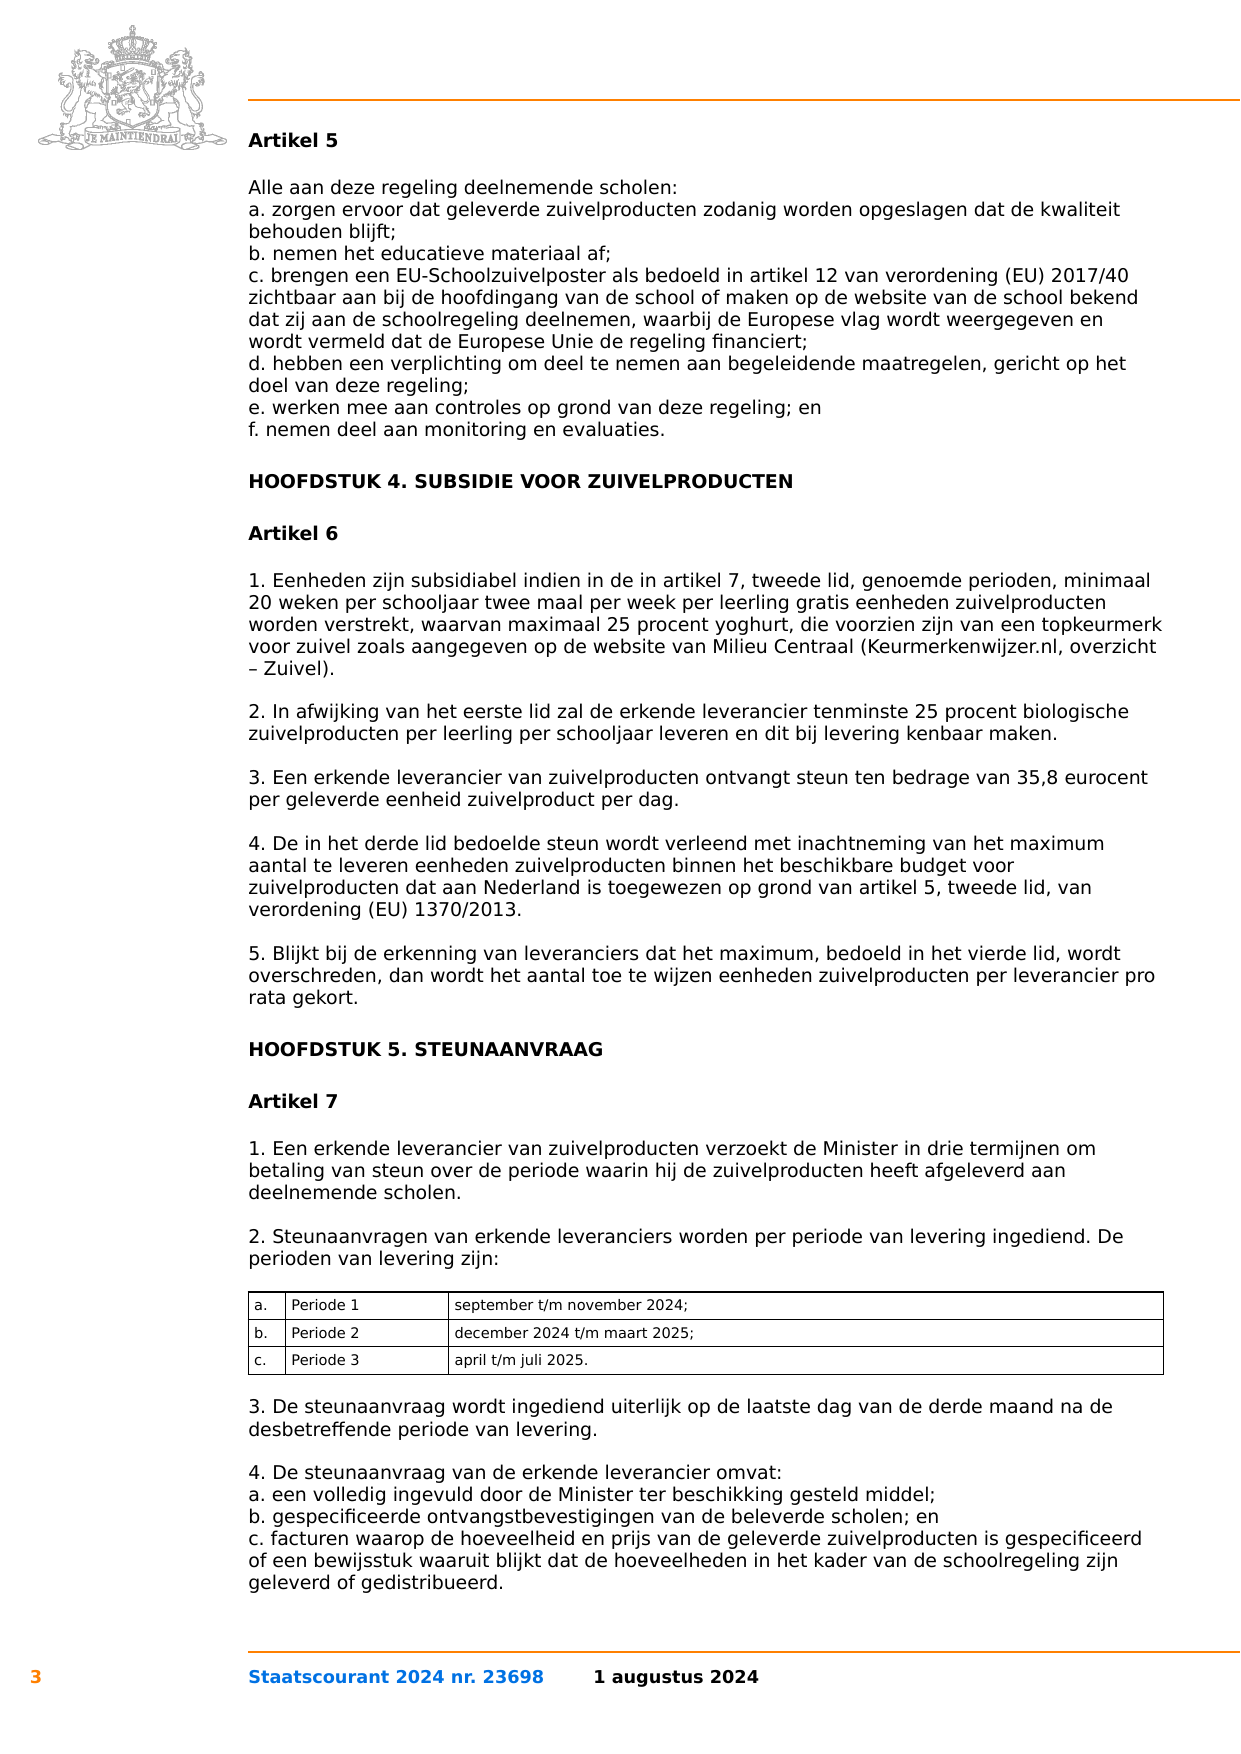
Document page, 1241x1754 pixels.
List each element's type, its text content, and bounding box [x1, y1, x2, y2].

text b. gespecificeerde ontvangstbevestigingen van de beleverde scholen; en [248, 1506, 1163, 1528]
table_cell april t/m juli 2025. [449, 1347, 1163, 1373]
subtitle HOOFDSTUK 4. SUBSIDIE VOOR ZUIVELPRODUCTEN [248, 471, 1163, 493]
table_cell b. [249, 1320, 285, 1346]
text 2. Steunaanvragen van erkende leveranciers worden per periode van levering ingediend. De perioden van levering zijn: [248, 1226, 1163, 1269]
text f. nemen deel aan monitoring en evaluaties. [248, 419, 1163, 441]
text 1. Eenheden zijn subsidiabel indien in de in artikel 7, tweede lid, genoemde perioden, minimaal 20 weken per schooljaar twee maal per week per leerling gratis eenheden zuivelproducten worden verstrekt, waarvan maximaal 25 procent yoghurt, die voorzien zijn van een topkeurmerk voor zuivel zoals aangegeven op de website van Milieu Centraal (Keurmerkenwijzer.nl, overzicht – Zuivel). [248, 569, 1163, 679]
subtitle Artikel 6 [248, 523, 1163, 544]
table_header a. [249, 1293, 285, 1319]
text Alle aan deze regeling deelnemende scholen: [248, 177, 1163, 199]
text 4. De in het derde lid bedoelde steun wordt verleend met inachtneming van het maximum aantal te leveren eenheden zuivelproducten binnen het beschikbare budget voor zuivelproducten dat aan Nederland is toegewezen op grond van artikel 5, tweede lid, van verordening (EU) 1370/2013. [248, 833, 1163, 921]
text 3. De steunaanvraag wordt ingediend uiterlijk op de laatste dag van de derde maand na de desbetreffende periode van levering. [248, 1396, 1163, 1440]
table_cell december 2024 t/m maart 2025; [449, 1320, 1163, 1346]
text 2. In afwijking van het eerste lid zal de erkende leverancier tenminste 25 procent biologische zuivelproducten per leerling per schooljaar leveren en dit bij levering kenbaar maken. [248, 701, 1163, 745]
text a. een volledig ingevuld door de Minister ter beschikking gesteld middel; [248, 1484, 1163, 1506]
subtitle HOOFDSTUK 5. STEUNAANVRAAG [248, 1039, 1163, 1061]
text a. zorgen ervoor dat geleverde zuivelproducten zodanig worden opgeslagen dat de kwaliteit behouden blijft; [248, 199, 1163, 243]
text c. facturen waarop de hoeveelheid en prijs van de geleverde zuivelproducten is gespecificeerd of een bewijsstuk waaruit blijkt dat de hoeveelheden in het kader van de schoolregeling zijn geleverd of gedistribueerd. [248, 1528, 1163, 1594]
subtitle Artikel 5 [248, 130, 1163, 152]
text c. brengen een EU-Schoolzuivelposter als bedoeld in artikel 12 van verordening (EU) 2017/40 zichtbaar aan bij de hoofdingang van de school of maken op de website van de school bekend dat zij aan de schoolregeling deelnemen, waarbij de Europese vlag wordt weergegeven en wordt vermeld dat de Europese Unie de regeling financiert; [248, 265, 1163, 353]
text d. hebben een verplichting om deel te nemen aan begeleidende maatregelen, gericht op het doel van deze regeling; [248, 353, 1163, 397]
picture [38, 25, 227, 150]
table_cell c. [249, 1347, 285, 1373]
table_header Periode 1 [286, 1293, 448, 1319]
text b. nemen het educatieve materiaal af; [248, 243, 1163, 265]
text e. werken mee aan controles op grond van deze regeling; en [248, 397, 1163, 419]
table_cell Periode 3 [286, 1347, 448, 1373]
subtitle Artikel 7 [248, 1091, 1163, 1113]
text 5. Blijkt bij de erkenning van leveranciers dat het maximum, bedoeld in het vierde lid, wordt overschreden, dan wordt het aantal toe te wijzen eenheden zuivelproducten per leverancier pro rata gekort. [248, 943, 1163, 1009]
text 3. Een erkende leverancier van zuivelproducten ontvangt steun ten bedrage van 35,8 eurocent per geleverde eenheid zuivelproduct per dag. [248, 767, 1163, 811]
table_cell Periode 2 [286, 1320, 448, 1346]
text 4. De steunaanvraag van de erkende leverancier omvat: [248, 1462, 1163, 1484]
table_header september t/m november 2024; [449, 1293, 1163, 1319]
text 1. Een erkende leverancier van zuivelproducten verzoekt de Minister in drie termijnen om betaling van steun over de periode waarin hij de zuivelproducten heeft afgeleverd aan deelnemende scholen. [248, 1138, 1163, 1204]
